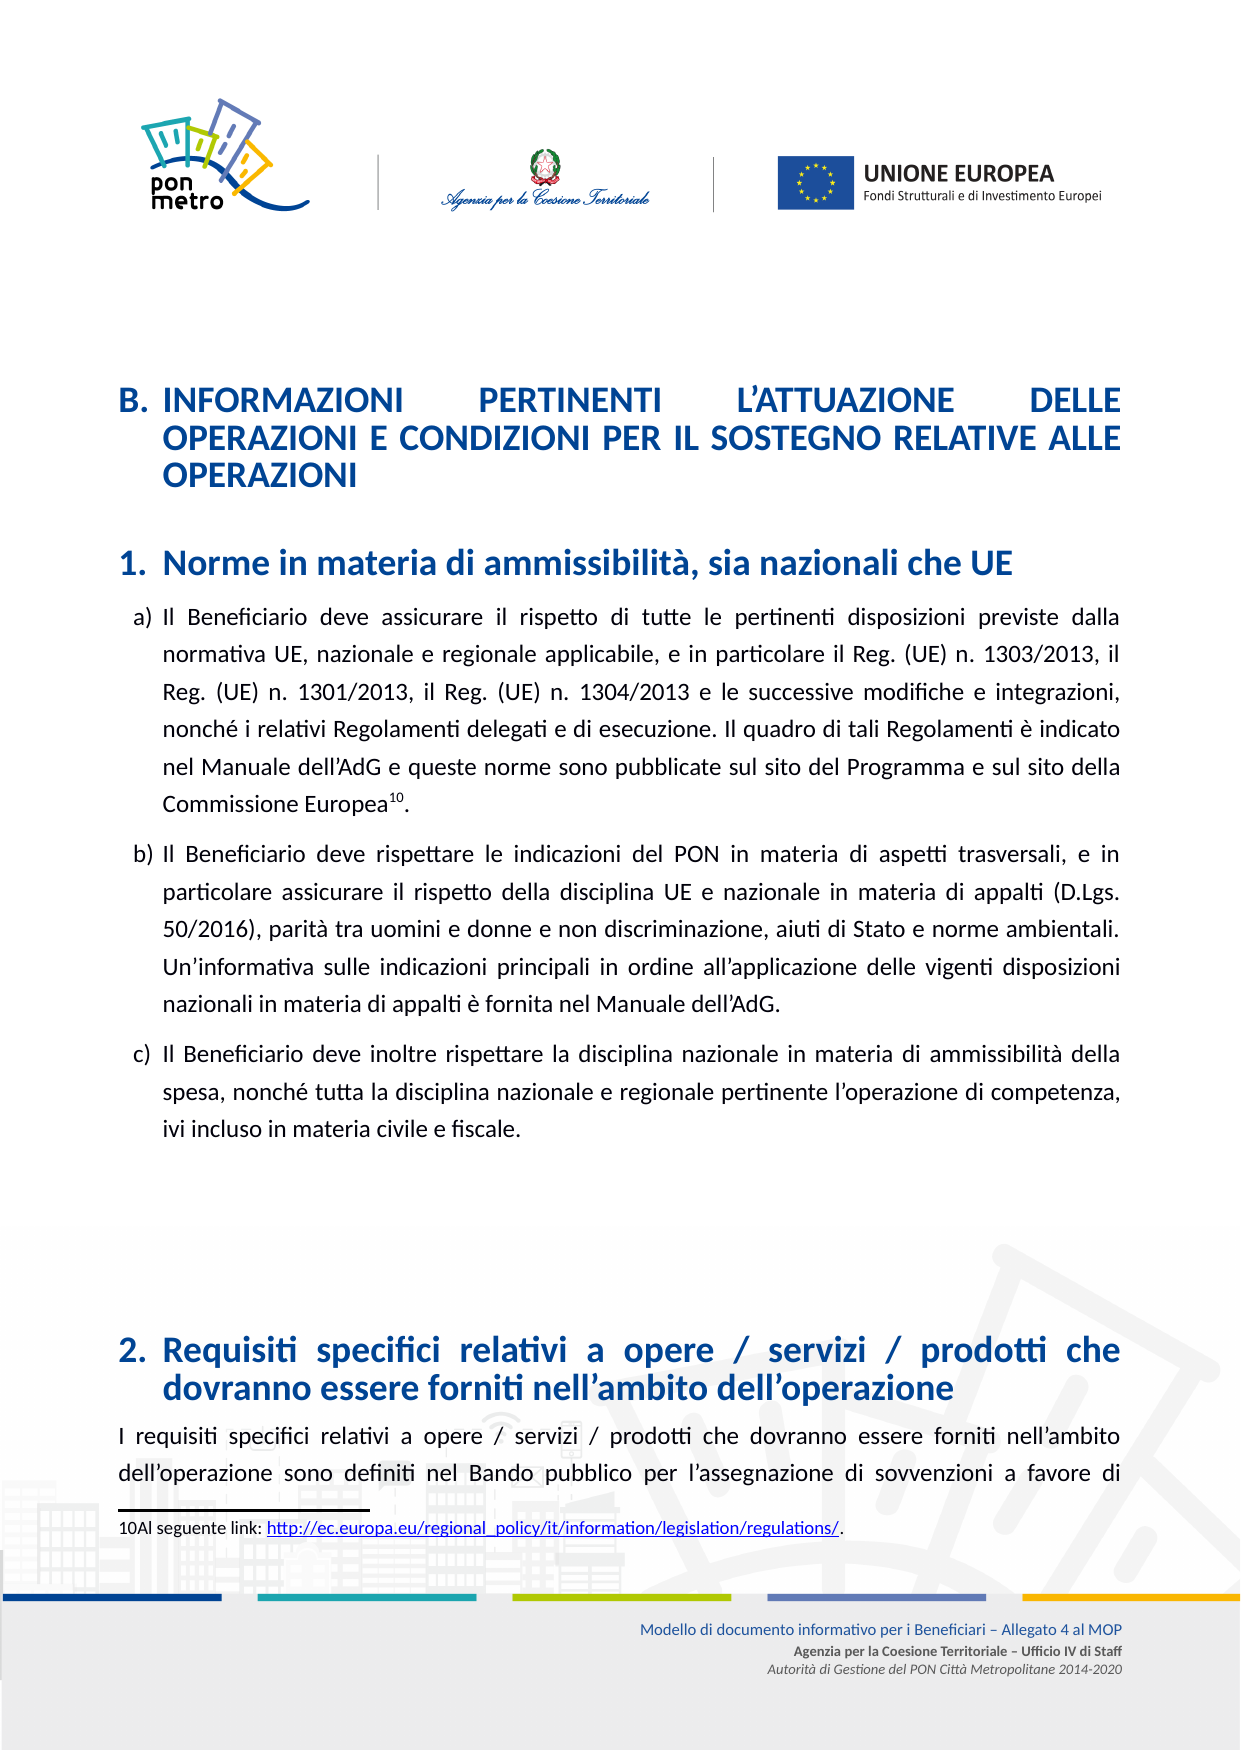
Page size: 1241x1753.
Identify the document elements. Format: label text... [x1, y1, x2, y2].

list Il Beneficiario deve assicurare il rispetto di tutte le pertinenti disposizioni previste dalla normativa UE, nazionale e regionale applicabile, e in particolare il Reg. (UE) n. 1303/2013, il Reg. (UE) n. 1301/2013, il Reg. (UE) n. 1304/2013 e le successive modifiche e integrazioni, nonché i relativi Regolamenti delegati e di esecuzione. Il quadro di tali Regolamenti è indicato nel Manuale dell’AdG e queste norme sono pubblicate sul sito del Programma e sul sito della Commissione Europea. [133, 595, 1122, 820]
list Requisiti specifici relativi a opere / servizi / prodotti che dovranno essere forniti nell’ambito dell’operazione [118, 1333, 1122, 1408]
list Il Beneficiario deve rispettare le indicazioni del PON in materia di aspetti trasversali, e in particolare assicurare il rispetto della disciplina UE e nazionale in materia di appalti (D.Lgs. 50/2016), parità tra uomini e donne e non discriminazione, aiuti di Stato e norme ambientali. Un’informativa sulle indicazioni principali in ordine all’applicazione delle vigenti disposizioni nazionali in materia di appalti è fornita nel Manuale dell’AdG. [133, 833, 1122, 1020]
list Norme in materia di ammissibilità, sia nazionali che UE [118, 545, 1122, 583]
list Al seguente link: http://ec.europa.eu/regional_policy/it/information/legislation/regulations/. [118, 1517, 1122, 1539]
text I requisiti specifici relativi a opere / servizi / prodotti che dovranno essere forniti nell’ambito dell’operazione sono definiti nel Bando pubblico per l’assegnazione di sovvenzioni a favore di [118, 1414, 1122, 1489]
list INFORMAZIONI PERTINENTI L’ATTUAZIONE DELLE OPERAZIONI E CONDIZIONI PER IL SOSTEGNO RELATIVE ALLE OPERAZIONI [118, 383, 1122, 495]
picture [0, 73, 1241, 280]
list Il Beneficiario deve inoltre rispettare la disciplina nazionale in materia di ammissibilità della spesa, nonché tutta la disciplina nazionale e regionale pertinente l’operazione di competenza, ivi incluso in materia civile e fiscale. [133, 1033, 1122, 1145]
picture [0, 1226, 1241, 1750]
